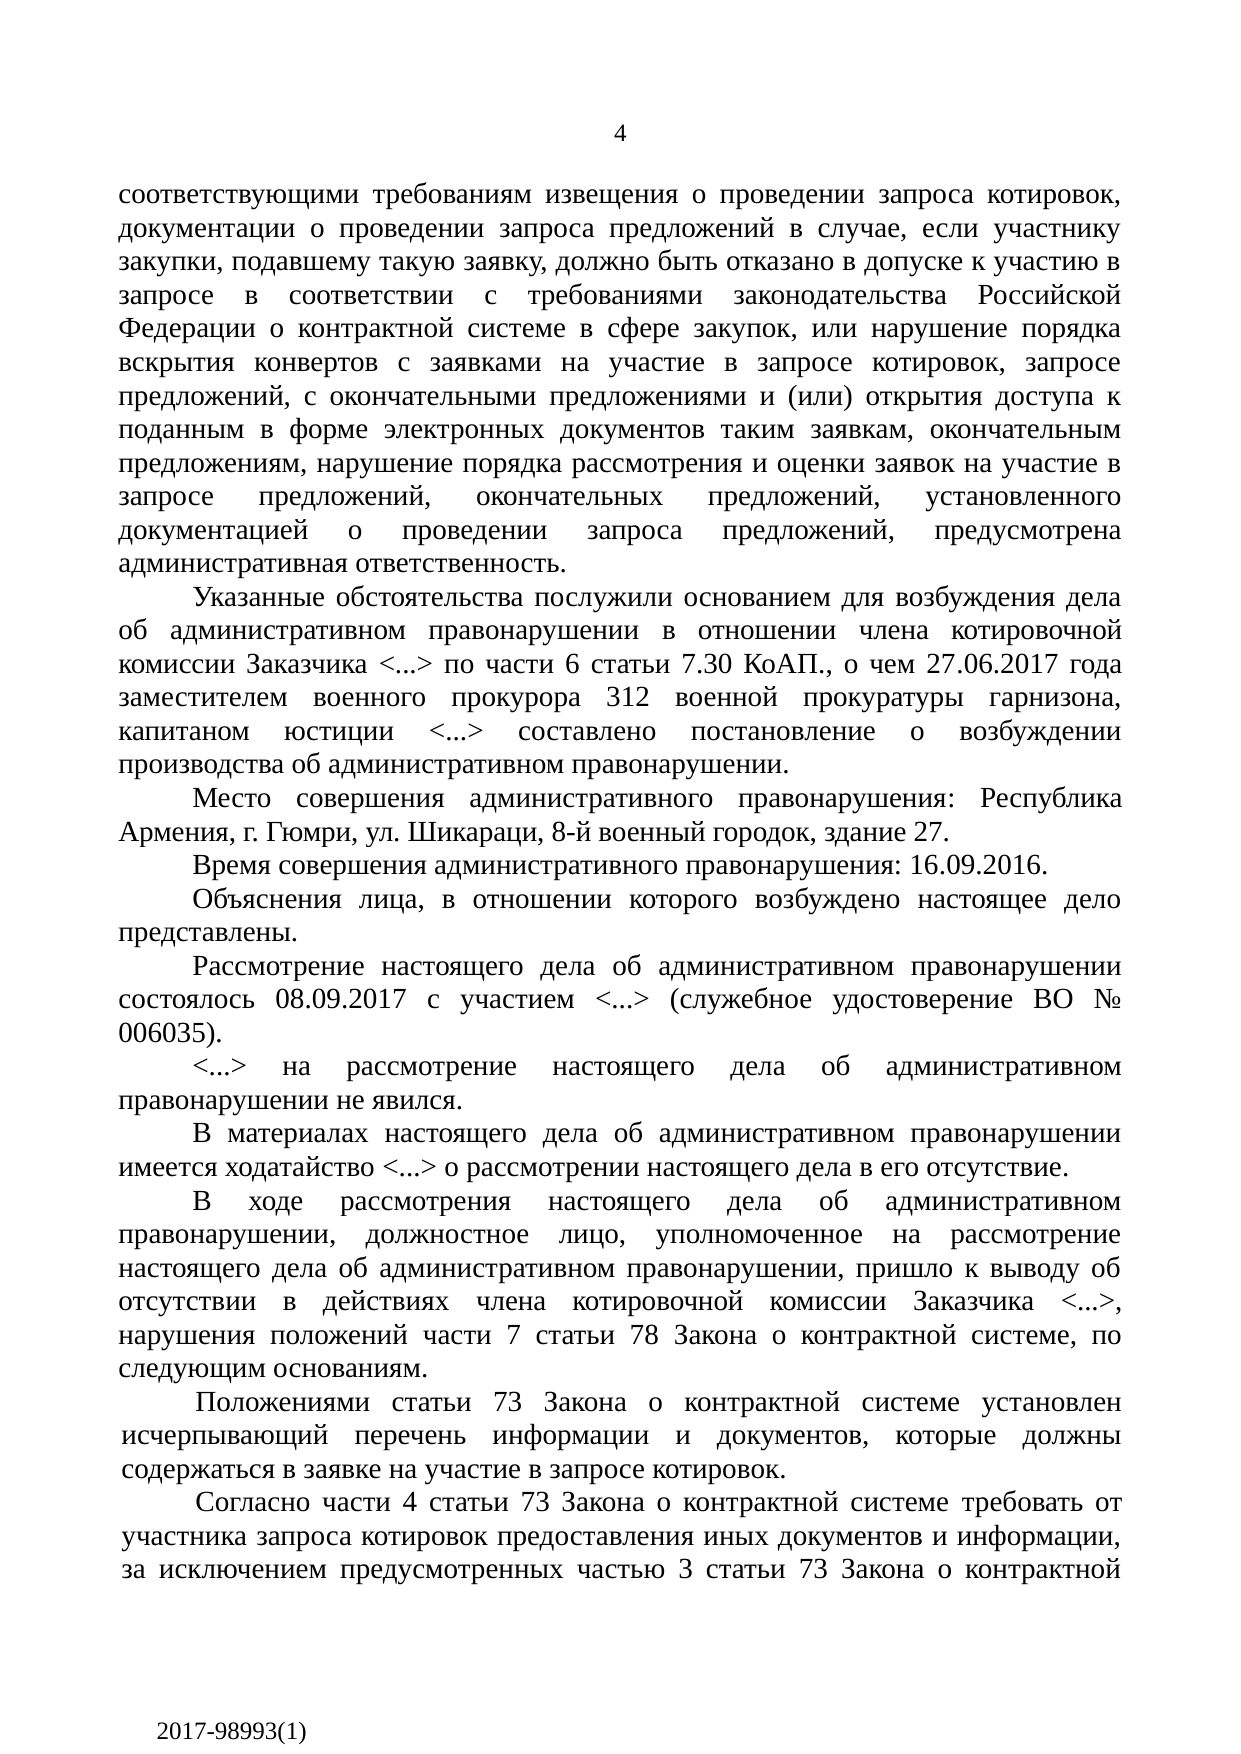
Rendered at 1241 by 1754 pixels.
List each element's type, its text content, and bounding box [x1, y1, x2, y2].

text Согласно части 4 статьи 73 Закона о контрактной системе требовать от участника запроса котировок предоставления иных документов и информации, за исключением предусмотренных частью 3 статьи 73 Закона о контрактной [121, 1484, 1122, 1585]
text В ходе рассмотрения настоящего дела об административном правонарушении, должностное лицо, уполномоченное на рассмотрение настоящего дела об административном правонарушении, пришло к выводу об отсутствии в действиях члена котировочной комиссии Заказчика <...>, нарушения положений части 7 статьи 78 Закона о контрактной системе, по следующим основаниям. [118, 1183, 1122, 1384]
text Место совершения административного правонарушения: Республика Армения, г. Гюмри, ул. Шикараци, 8-й военный городок, здание 27. [118, 780, 1122, 847]
text Объяснения лица, в отношении которого возбуждено настоящее дело представлены. [118, 881, 1122, 948]
text Указанные обстоятельства послужили основанием для возбуждения дела об административном правонарушении в отношении члена котировочной комиссии Заказчика <...> по части 6 статьи 7.30 КоАП., о чем 27.06.2017 года заместителем военного прокурора 312 военной прокуратуры гарнизона, капитаном юстиции <...> составлено постановление о возбуждении производства об административном правонарушении. [118, 579, 1122, 780]
text В материалах настоящего дела об административном правонарушении имеется ходатайство <...> о рассмотрении настоящего дела в его отсутствие. [118, 1116, 1122, 1183]
text Рассмотрение настоящего дела об административном правонарушении состоялось 08.09.2017 c участием <...> (служебное удостоверение ВО № 006035). [118, 948, 1122, 1048]
text соответствующими требованиям извещения о проведении запроса котировок, документации о проведении запроса предложений в случае, если участнику закупки, подавшему такую заявку, должно быть отказано в допуске к участию в запросе в соответствии с требованиями законодательства Российской Федерации о контрактной системе в сфере закупок, или нарушение порядка вскрытия конвертов с заявками на участие в запросе котировок, запросе предложений, с окончательными предложениями и (или) открытия доступа к поданным в форме электронных документов таким заявкам, окончательным предложениям, нарушение порядка рассмотрения и оценки заявок на участие в запросе предложений, окончательных предложений, установленного документацией о проведении запроса предложений, предусмотрена административная ответственность. [118, 176, 1122, 579]
text Положениями статьи 73 Закона о контрактной системе установлен исчерпывающий перечень информации и документов, которые должны содержаться в заявке на участие в запросе котировок. [121, 1384, 1122, 1484]
text <...> на рассмотрение настоящего дела об административном правонарушении не явился. [118, 1048, 1122, 1116]
text Время совершения административного правонарушения: 16.09.2016. [118, 847, 1122, 881]
